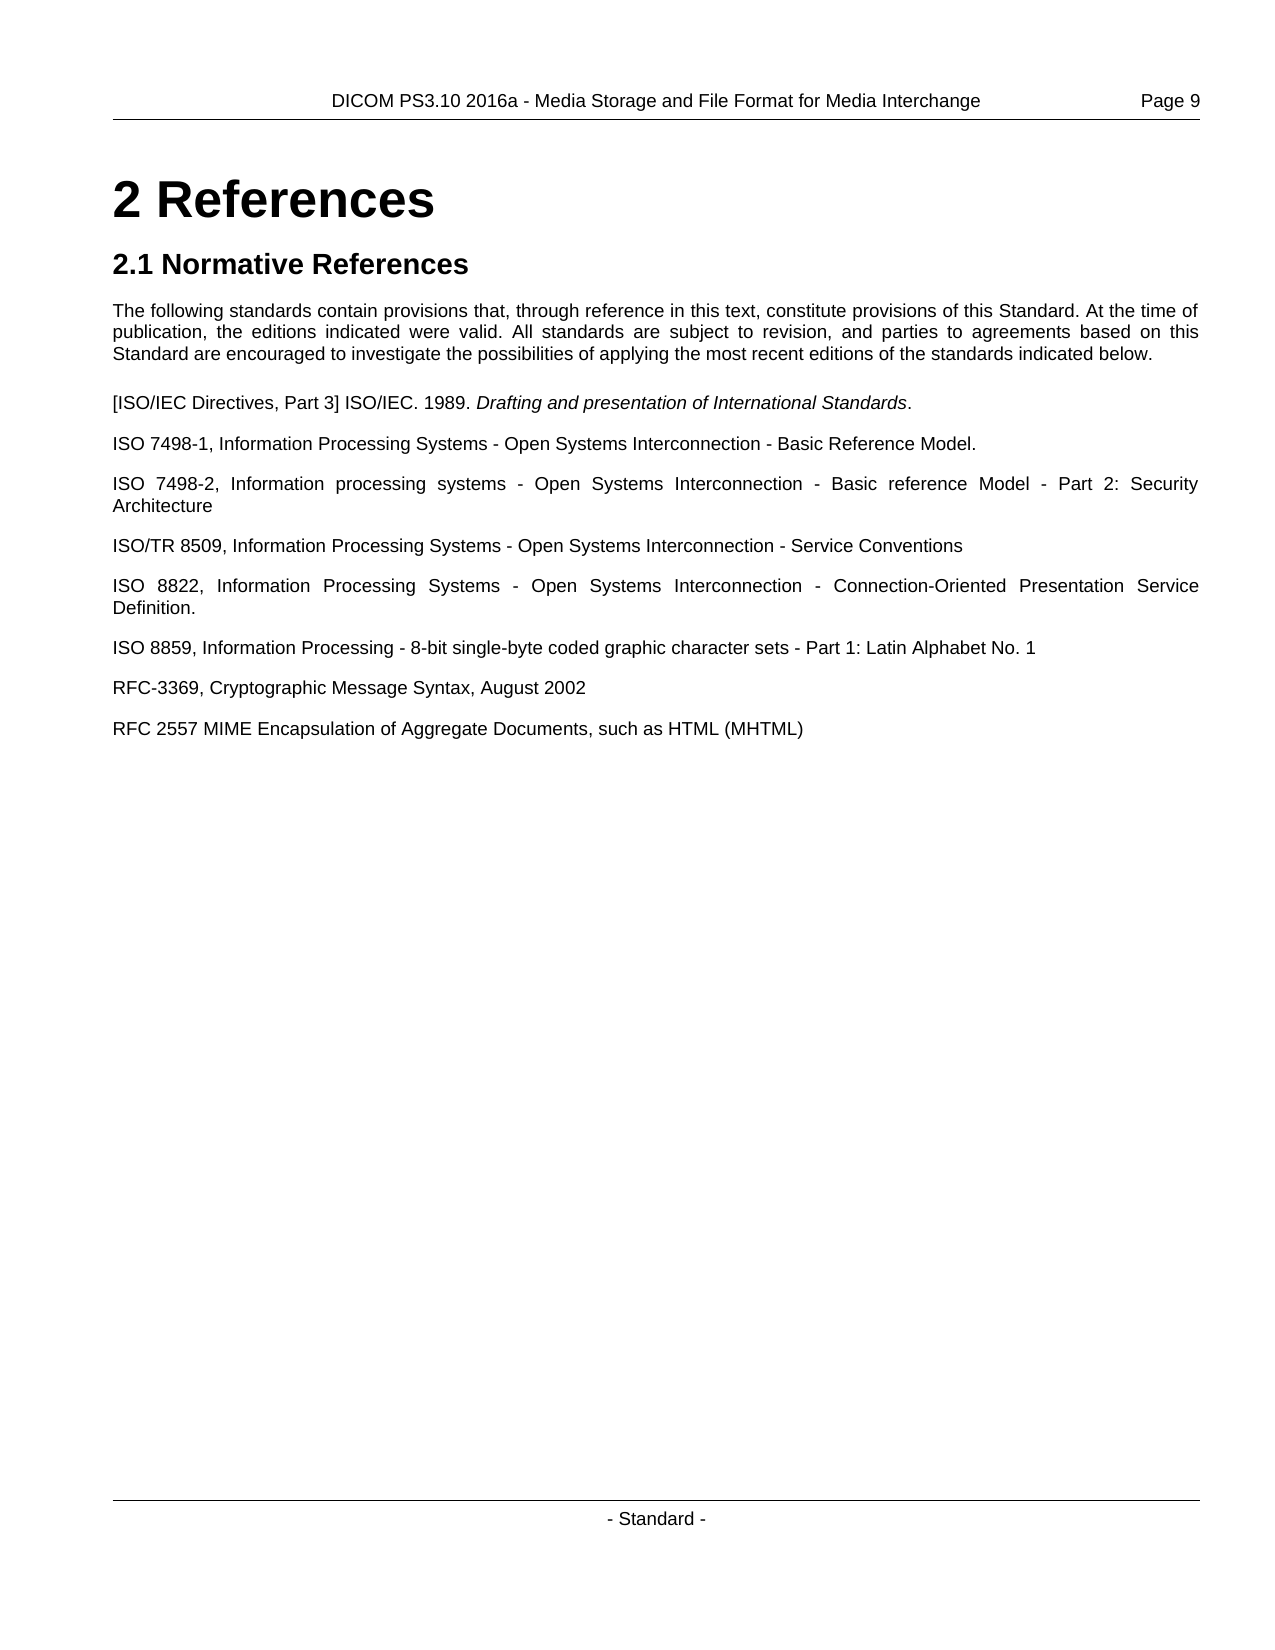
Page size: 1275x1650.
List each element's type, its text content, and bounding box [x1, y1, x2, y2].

text ISO/TR 8509, Information Processing Systems - Open Systems Interconnection - Service Conventions [112, 535, 1200, 556]
text ISO 8859, Information Processing - 8-bit single-byte coded graphic character sets - Part 1: Latin Alphabet No. 1 [112, 637, 1200, 658]
text RFC-3369, Cryptographic Message Syntax, August 2002 [112, 677, 1200, 699]
text ISO 7498-2, Information processing systems - Open Systems Interconnection - Basic reference Model - Part 2: Security Architecture [112, 473, 1200, 516]
text [ISO/IEC Directives, Part 3] ISO/IEC. 1989. Drafting and presentation of International Standards. [112, 392, 1200, 414]
text ISO 8822, Information Processing Systems - Open Systems Interconnection - Connection-Oriented Presentation Service Definition. [112, 575, 1200, 618]
text 2.1 Normative References [112, 247, 1200, 281]
text 2 References [112, 169, 1200, 228]
text ISO 7498-1, Information Processing Systems - Open Systems Interconnection - Basic Reference Model. [112, 432, 1200, 454]
text The following standards contain provisions that, through reference in this text, constitute provisions of this Standard. At the time of publication, the editions indicated were valid. All standards are subject to revision, and parties to agreements based on this Standard are encouraged to investigate the possibilities of applying the most recent editions of the standards indicated below. [112, 299, 1200, 364]
text RFC 2557 MIME Encapsulation of Aggregate Documents, such as HTML (MHTML) [112, 717, 1200, 739]
